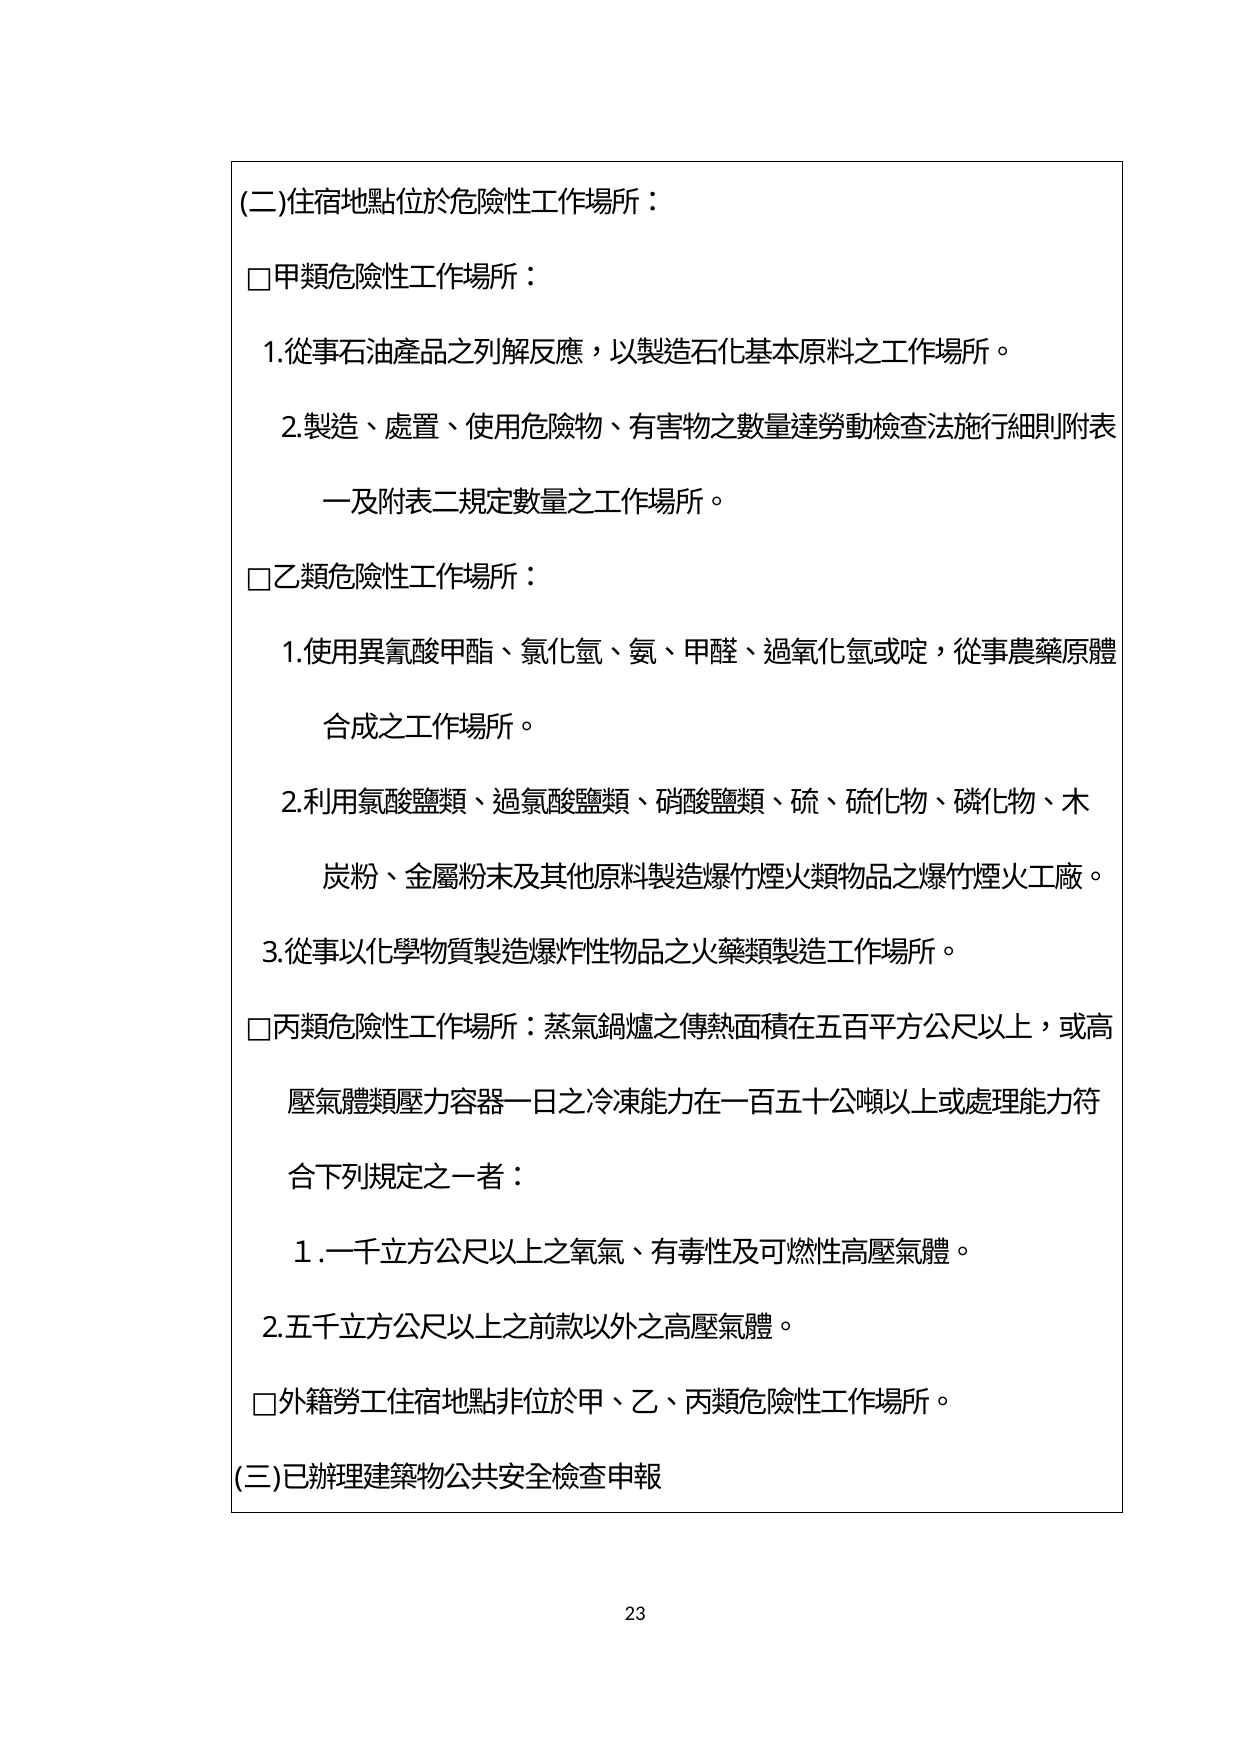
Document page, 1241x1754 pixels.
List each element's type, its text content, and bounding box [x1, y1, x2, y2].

table_cell (二)住宿地點位於危險性工作場所： □甲類危險性工作場所： 1.從事石油產品之列解反應，以製造石化基本原料之工作場所。 2.製造、處置、使用危險物、有害物之數量達勞動檢查法施行細則附表一及附表二規定數量之工作場所。 □乙類危險性工作場所： 1.使用異氰酸甲酯、氯化氫、氨、甲醛、過氧化氫或啶，從事農藥原體合成之工作場所。 2.利用氯酸鹽類、過氯酸鹽類、硝酸鹽類、硫、硫化物、磷化物、木 炭粉、金屬粉末及其他原料製造爆竹煙火類物品之爆竹煙火工廠。 3.從事以化學物質製造爆炸性物品之火藥類製造工作場所。 □丙類危險性工作場所：蒸氣鍋爐之傳熱面積在五百平方公尺以上，或高壓氣體類壓力容器一日之冷凍能力在一百五十公噸以上或處理能力符合下列規定之ㄧ者： １.一千立方公尺以上之氧氣、有毒性及可燃性高壓氣體。 2.五千立方公尺以上之前款以外之高壓氣體。 □外籍勞工住宿地點非位於甲、乙、丙類危險性工作場所。 (三)已辦理建築物公共安全檢查申報 [232, 162, 1122, 1512]
